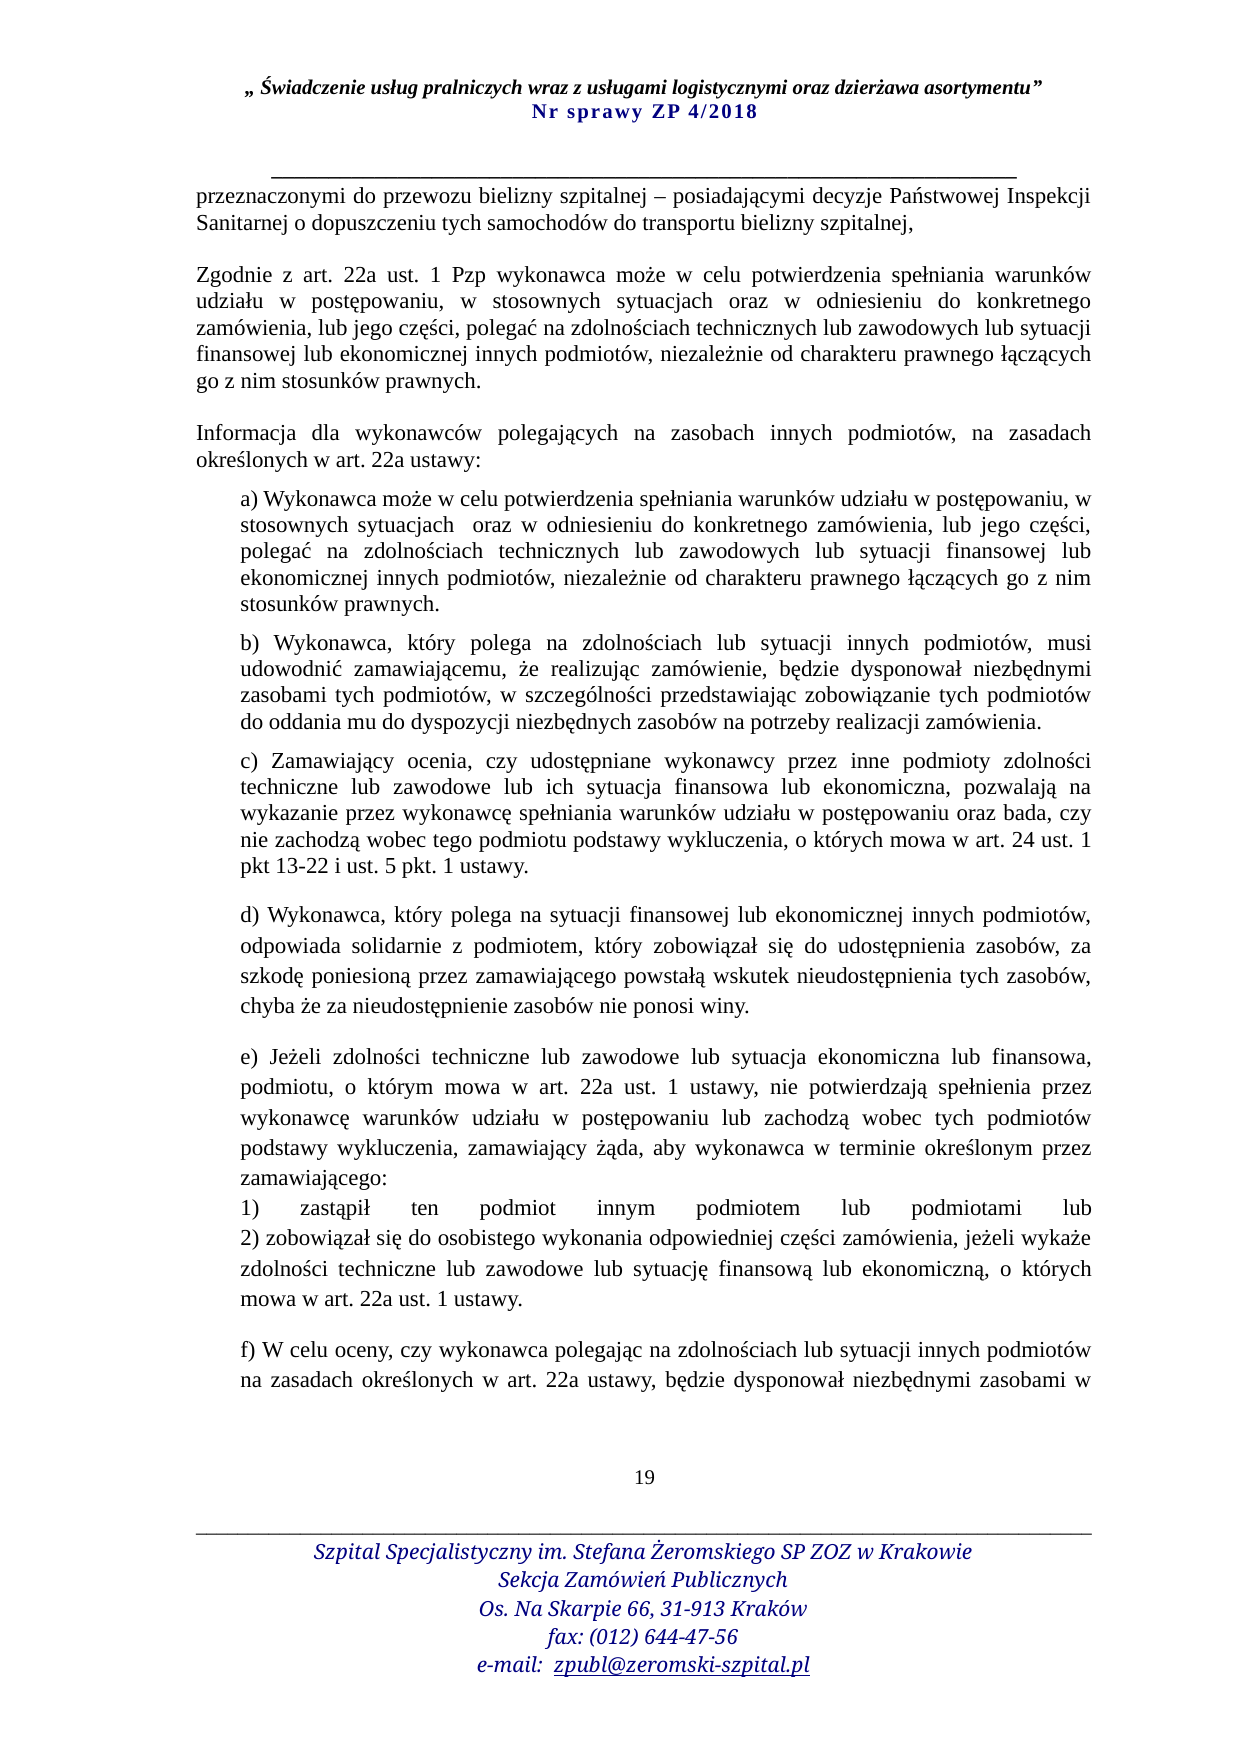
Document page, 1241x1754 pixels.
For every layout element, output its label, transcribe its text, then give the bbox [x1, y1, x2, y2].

text d) Wykonawca, który polega na sytuacji finansowej lub ekonomicznej innych podmiotów, odpowiada solidarnie z podmiotem, który zobowiązał się do udostępnienia zasobów, za szkodę poniesioną przez zamawiającego powstałą wskutek nieudostępnienia tych zasobów, chyba że za nieudostępnienie zasobów nie ponosi winy. [196, 901, 1093, 1018]
text Zgodnie z art. 22a ust. 1 Pzp wykonawca może w celu potwierdzenia spełniania warunków udziału w postępowaniu, w stosownych sytuacjach oraz w odniesieniu do konkretnego zamówienia, lub jego części, polegać na zdolnościach technicznych lub zawodowych lub sytuacji finansowej lub ekonomicznej innych podmiotów, niezależnie od charakteru prawnego łączących go z nim stosunków prawnych. [196, 261, 1093, 393]
text c) Zamawiający ocenia, czy udostępniane wykonawcy przez inne podmioty zdolności techniczne lub zawodowe lub ich sytuacja finansowa lub ekonomiczna, pozwalają na wykazanie przez wykonawcę spełniania warunków udziału w postępowaniu oraz bada, czy nie zachodzą wobec tego podmiotu podstawy wykluczenia, o których mowa w art. 24 ust. 1 pkt 13-22 i ust. 5 pkt. 1 ustawy. [196, 747, 1093, 878]
text f) W celu oceny, czy wykonawca polegając na zdolnościach lub sytuacji innych podmiotów na zasadach określonych w art. 22a ustawy, będzie dysponował niezbędnymi zasobami w [196, 1336, 1093, 1392]
text Informacja dla wykonawców polegających na zasobach innych podmiotów, na zasadach określonych w art. 22a ustawy: [196, 419, 1093, 472]
text b) Wykonawca, który polega na zdolnościach lub sytuacji innych podmiotów, musi udowodnić zamawiającemu, że realizując zamówienie, będzie dysponował niezbędnymi zasobami tych podmiotów, w szczególności przedstawiając zobowiązanie tych podmiotów do oddania mu do dyspozycji niezbędnych zasobów na potrzeby realizacji zamówienia. [240, 629, 1093, 734]
text a) Wykonawca może w celu potwierdzenia spełniania warunków udziału w postępowaniu, w stosownych sytuacjach oraz w odniesieniu do konkretnego zamówienia, lub jego części, polegać na zdolnościach technicznych lub zawodowych lub sytuacji finansowej lub ekonomicznej innych podmiotów, niezależnie od charakteru prawnego łączących go z nim stosunków prawnych. [240, 484, 1093, 616]
text e) Jeżeli zdolności techniczne lub zawodowe lub sytuacja ekonomiczna lub finansowa, podmiotu, o którym mowa w art. 22a ust. 1 ustawy, nie potwierdzają spełnienia przez wykonawcę warunków udziału w postępowaniu lub zachodzą wobec tych podmiotów podstawy wykluczenia, zamawiający żąda, aby wykonawca w terminie określonym przez zamawiającego: 1) zastąpił ten podmiot innym podmiotem lub podmiotami lub 2) zobowiązał się do osobistego wykonania odpowiedniej części zamówienia, jeżeli wykaże zdolności techniczne lub zawodowe lub sytuację finansową lub ekonomiczną, o których mowa w art. 22a ust. 1 ustawy. [196, 1043, 1093, 1311]
text przeznaczonymi do przewozu bielizny szpitalnej – posiadającymi decyzje Państwowej Inspekcji Sanitarnej o dopuszczeniu tych samochodów do transportu bielizny szpitalnej, [196, 182, 1093, 235]
